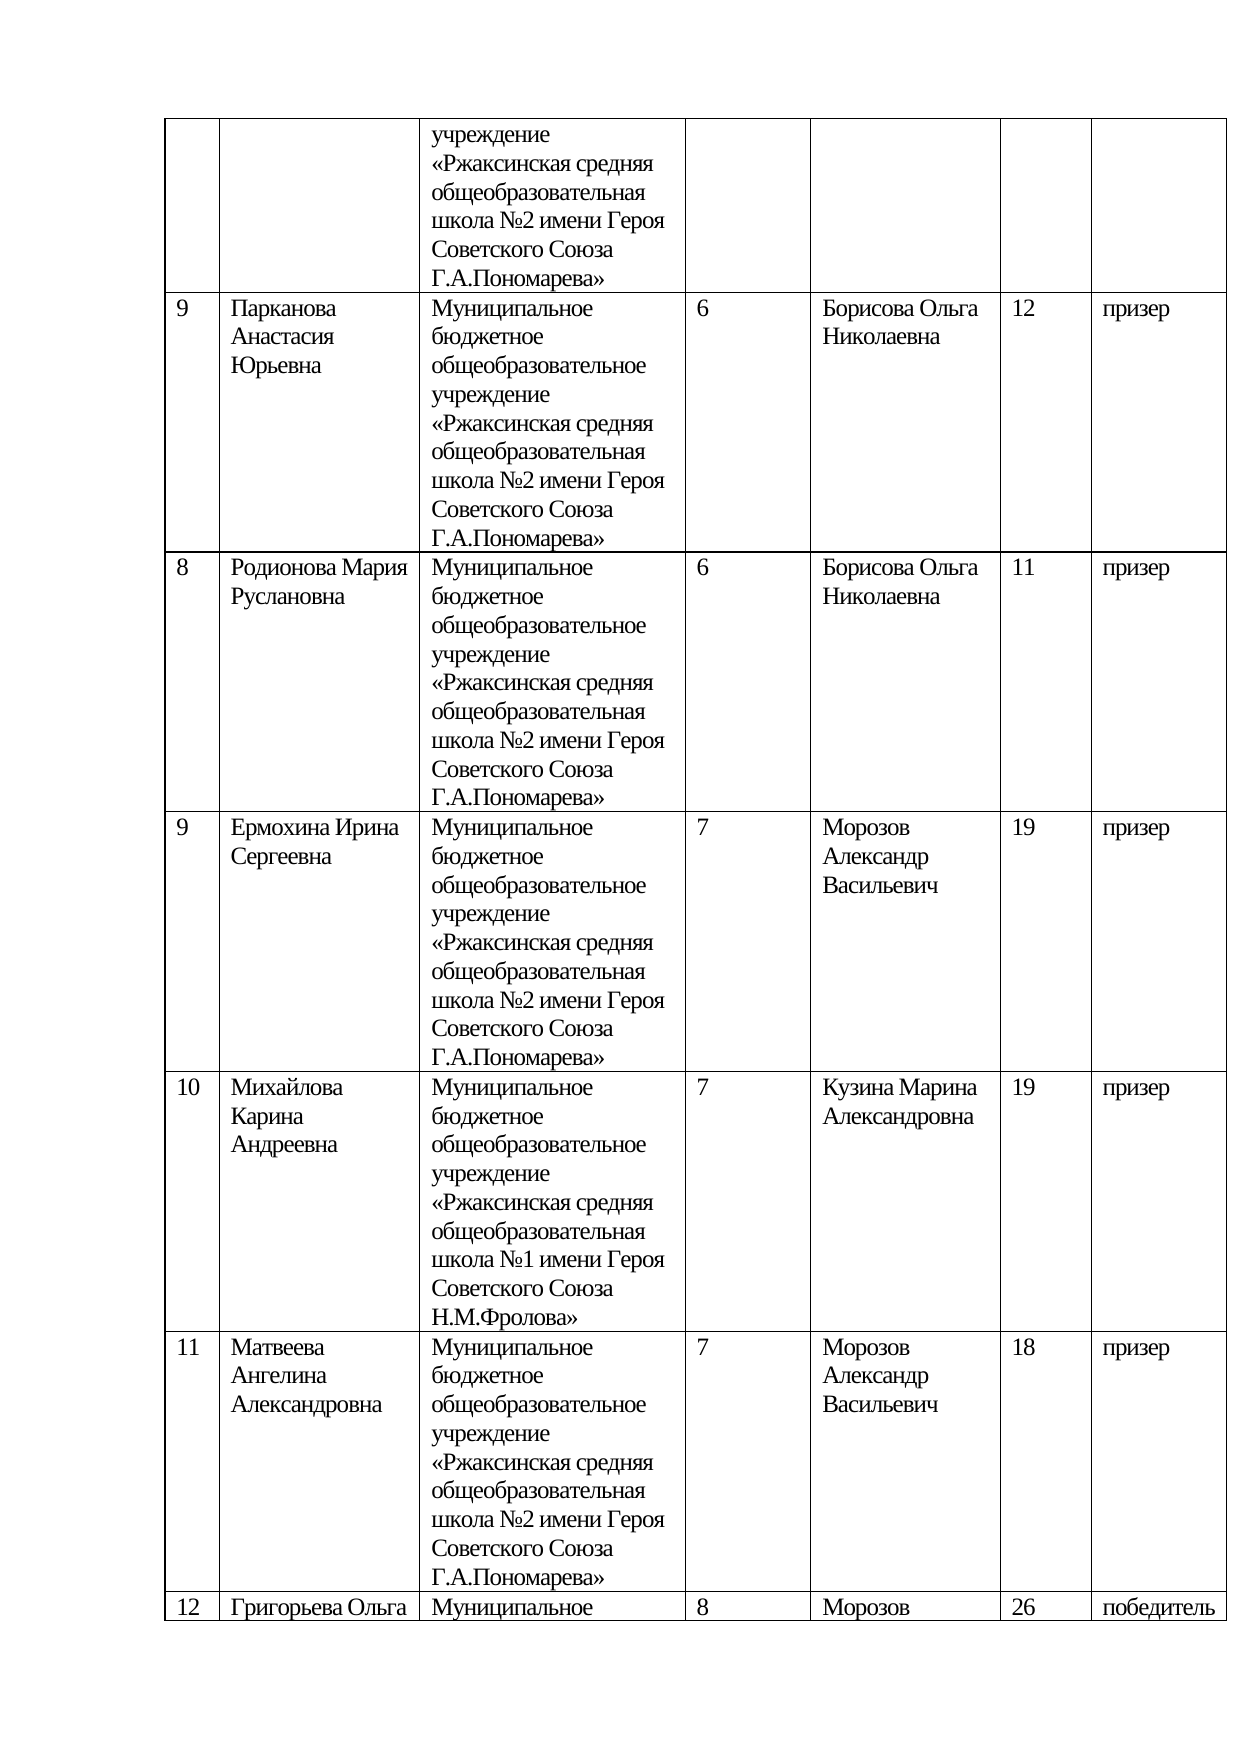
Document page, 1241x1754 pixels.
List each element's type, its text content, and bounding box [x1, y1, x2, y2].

table_cell 6 [686, 553, 810, 811]
table_cell 11 [166, 1332, 219, 1591]
table_cell 10 [166, 1072, 219, 1331]
table_cell 26 [1001, 1592, 1091, 1620]
table_cell Парканова Анастасия Юрьевна [220, 293, 419, 551]
table_cell призер [1092, 812, 1226, 1071]
table_cell [811, 119, 1000, 292]
table_cell [1092, 119, 1226, 292]
table_cell [166, 119, 219, 292]
table_cell Григорьева Ольга [220, 1592, 419, 1620]
table_cell Муниципальное [420, 1592, 685, 1620]
table_cell Морозов Александр Васильевич [811, 812, 1000, 1071]
table_cell 7 [686, 1332, 810, 1591]
table_cell 9 [166, 812, 219, 1071]
table_cell 6 [686, 293, 810, 551]
table_cell 19 [1001, 1072, 1091, 1331]
table_cell Родионова Мария Руслановна [220, 553, 419, 811]
table_cell 19 [1001, 812, 1091, 1071]
table_cell 9 [166, 293, 219, 551]
table_cell призер [1092, 293, 1226, 551]
table_cell 12 [166, 1592, 219, 1620]
table_cell 11 [1001, 553, 1091, 811]
table_cell [220, 119, 419, 292]
table_cell Муниципальное бюджетное общеобразовательное учреждение «Ржаксинская средняя общеобразовательная школа №2 имени Героя Советского Союза Г.А.Пономарева» [420, 812, 685, 1071]
table_cell [686, 119, 810, 292]
table_cell Муниципальное бюджетное общеобразовательное учреждение «Ржаксинская средняя общеобразовательная школа №2 имени Героя Советского Союза Г.А.Пономарева» [420, 1332, 685, 1591]
table_cell Матвеева Ангелина Александровна [220, 1332, 419, 1591]
table_cell призер [1092, 553, 1226, 811]
table_cell 8 [686, 1592, 810, 1620]
table_cell Ермохина Ирина Сергеевна [220, 812, 419, 1071]
table_cell учреждение «Ржаксинская средняя общеобразовательная школа №2 имени Героя Советского Союза Г.А.Пономарева» [420, 119, 685, 292]
table_cell 8 [166, 553, 219, 811]
table_cell 18 [1001, 1332, 1091, 1591]
table_cell Муниципальное бюджетное общеобразовательное учреждение «Ржаксинская средняя общеобразовательная школа №2 имени Героя Советского Союза Г.А.Пономарева» [420, 293, 685, 551]
table_cell Муниципальное бюджетное общеобразовательное учреждение «Ржаксинская средняя общеобразовательная школа №1 имени Героя Советского Союза Н.М.Фролова» [420, 1072, 685, 1331]
table_cell 7 [686, 1072, 810, 1331]
table_cell 7 [686, 812, 810, 1071]
table_cell [1001, 119, 1091, 292]
table_cell Муниципальное бюджетное общеобразовательное учреждение «Ржаксинская средняя общеобразовательная школа №2 имени Героя Советского Союза Г.А.Пономарева» [420, 553, 685, 811]
table_cell победитель [1092, 1592, 1226, 1620]
table_cell Михайлова Карина Андреевна [220, 1072, 419, 1331]
table_cell Борисова Ольга Николаевна [811, 553, 1000, 811]
table_cell Морозов [811, 1592, 1000, 1620]
table_cell призер [1092, 1332, 1226, 1591]
table_cell Кузина Марина Александровна [811, 1072, 1000, 1331]
table_cell 12 [1001, 293, 1091, 551]
table_cell Морозов Александр Васильевич [811, 1332, 1000, 1591]
table_cell призер [1092, 1072, 1226, 1331]
table_cell Борисова Ольга Николаевна [811, 293, 1000, 551]
